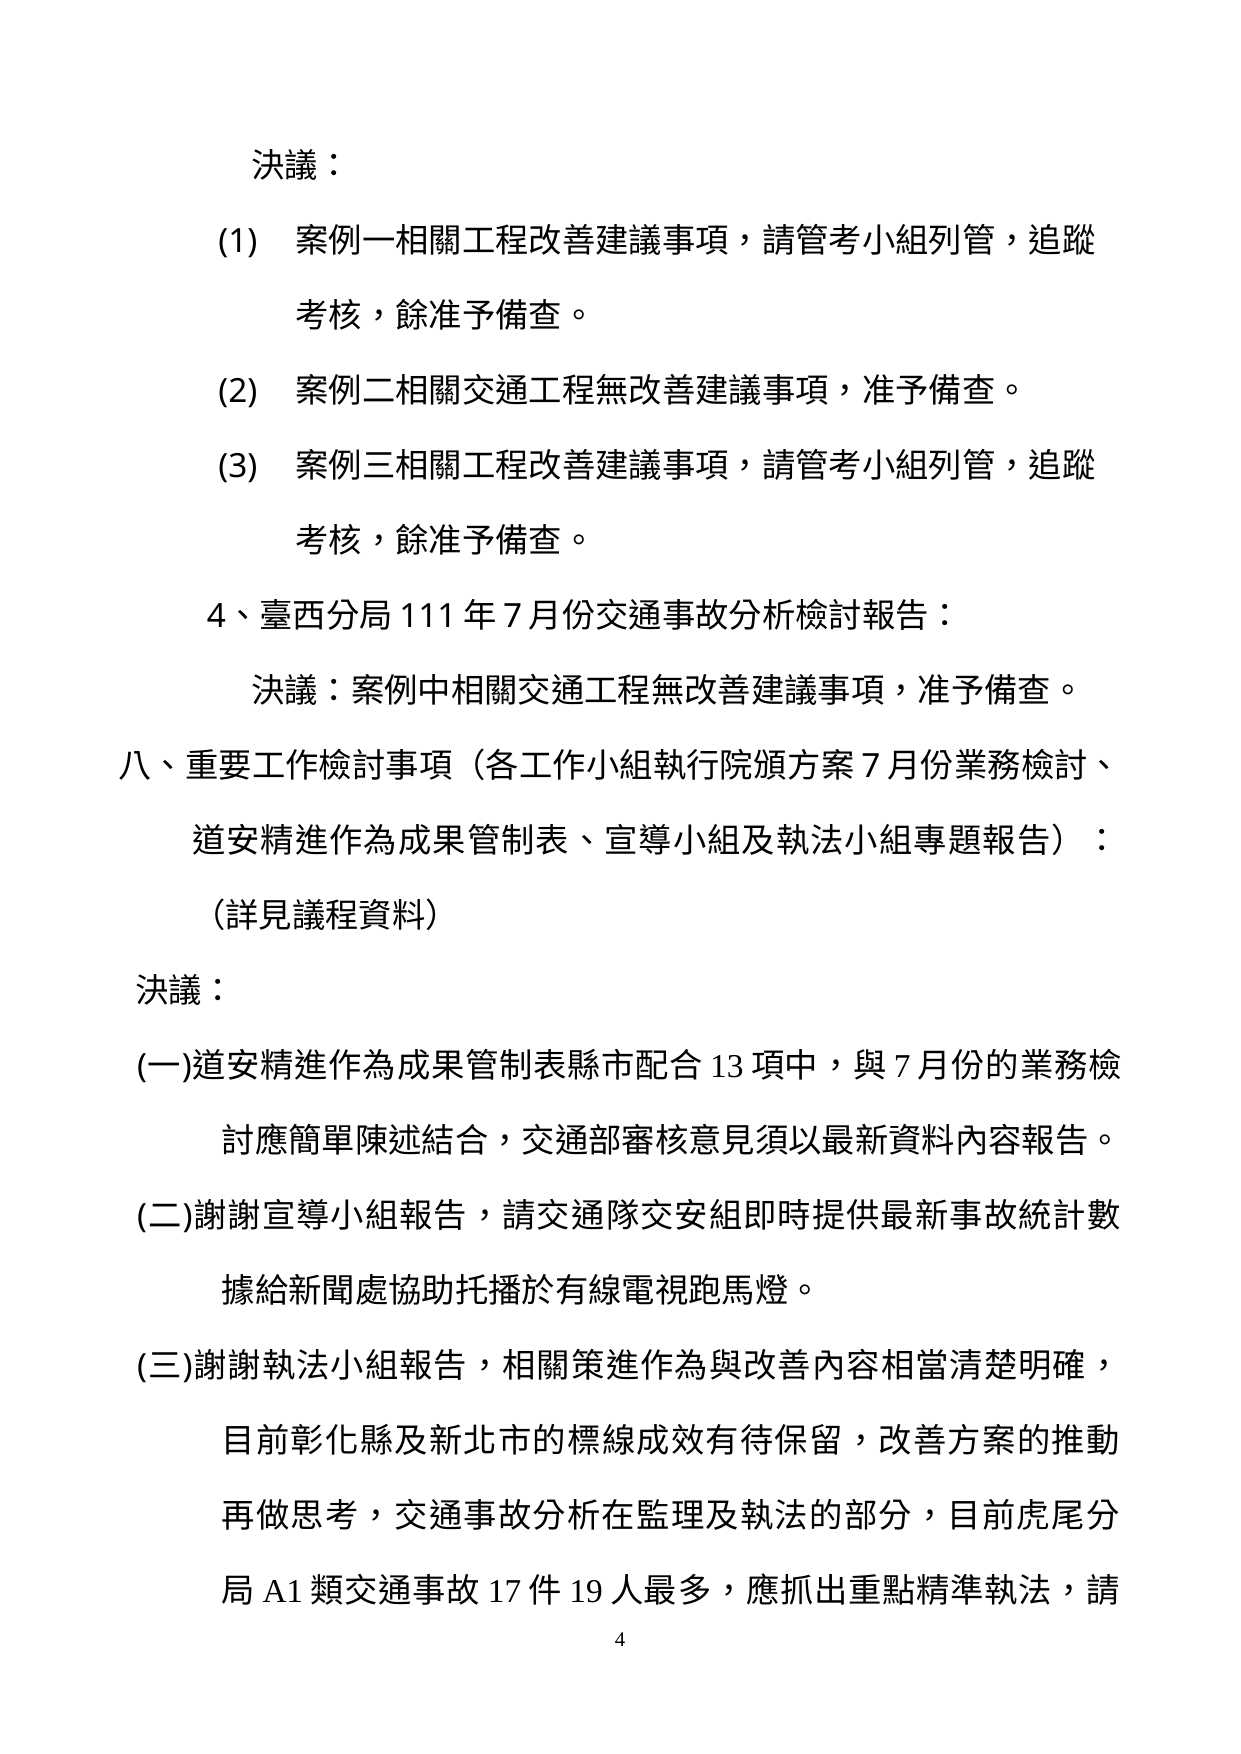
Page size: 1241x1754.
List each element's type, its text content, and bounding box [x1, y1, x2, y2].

text 決議： [118, 950, 1121, 1025]
text (二)謝謝宣導小組報告，請交通隊交安組即時提供最新事故統計數據給新聞處協助托播於有線電視跑馬燈。 [118, 1175, 1121, 1325]
text (三)謝謝執法小組報告，相關策進作為與改善內容相當清楚明確，目前彰化縣及新北市的標線成效有待保留，改善方案的推動再做思考，交通事故分析在監理及執法的部分，目前虎尾分局A1類交通事故17件19人最多，應抓出重點精準執法，請 [118, 1325, 1121, 1625]
list 案例一相關工程改善建議事項，請管考小組列管，追蹤考核，餘准予備查。 [218, 200, 1121, 350]
text 決議： [251, 125, 1121, 200]
text 4、臺西分局111年7月份交通事故分析檢討報告： [207, 575, 1121, 650]
text 八、重要工作檢討事項（各工作小組執行院頒方案7月份業務檢討、道安精進作為成果管制表、宣導小組及執法小組專題報告）：（詳見議程資料） [118, 725, 1121, 950]
list 案例三相關工程改善建議事項，請管考小組列管，追蹤考核，餘准予備查。 [218, 425, 1121, 575]
text (一)道安精進作為成果管制表縣市配合13項中，與7月份的業務檢討應簡單陳述結合，交通部審核意見須以最新資料內容報告。 [118, 1025, 1121, 1175]
text 決議：案例中相關交通工程無改善建議事項，准予備查。 [251, 650, 1121, 725]
list 案例二相關交通工程無改善建議事項，准予備查。 [218, 350, 1121, 425]
